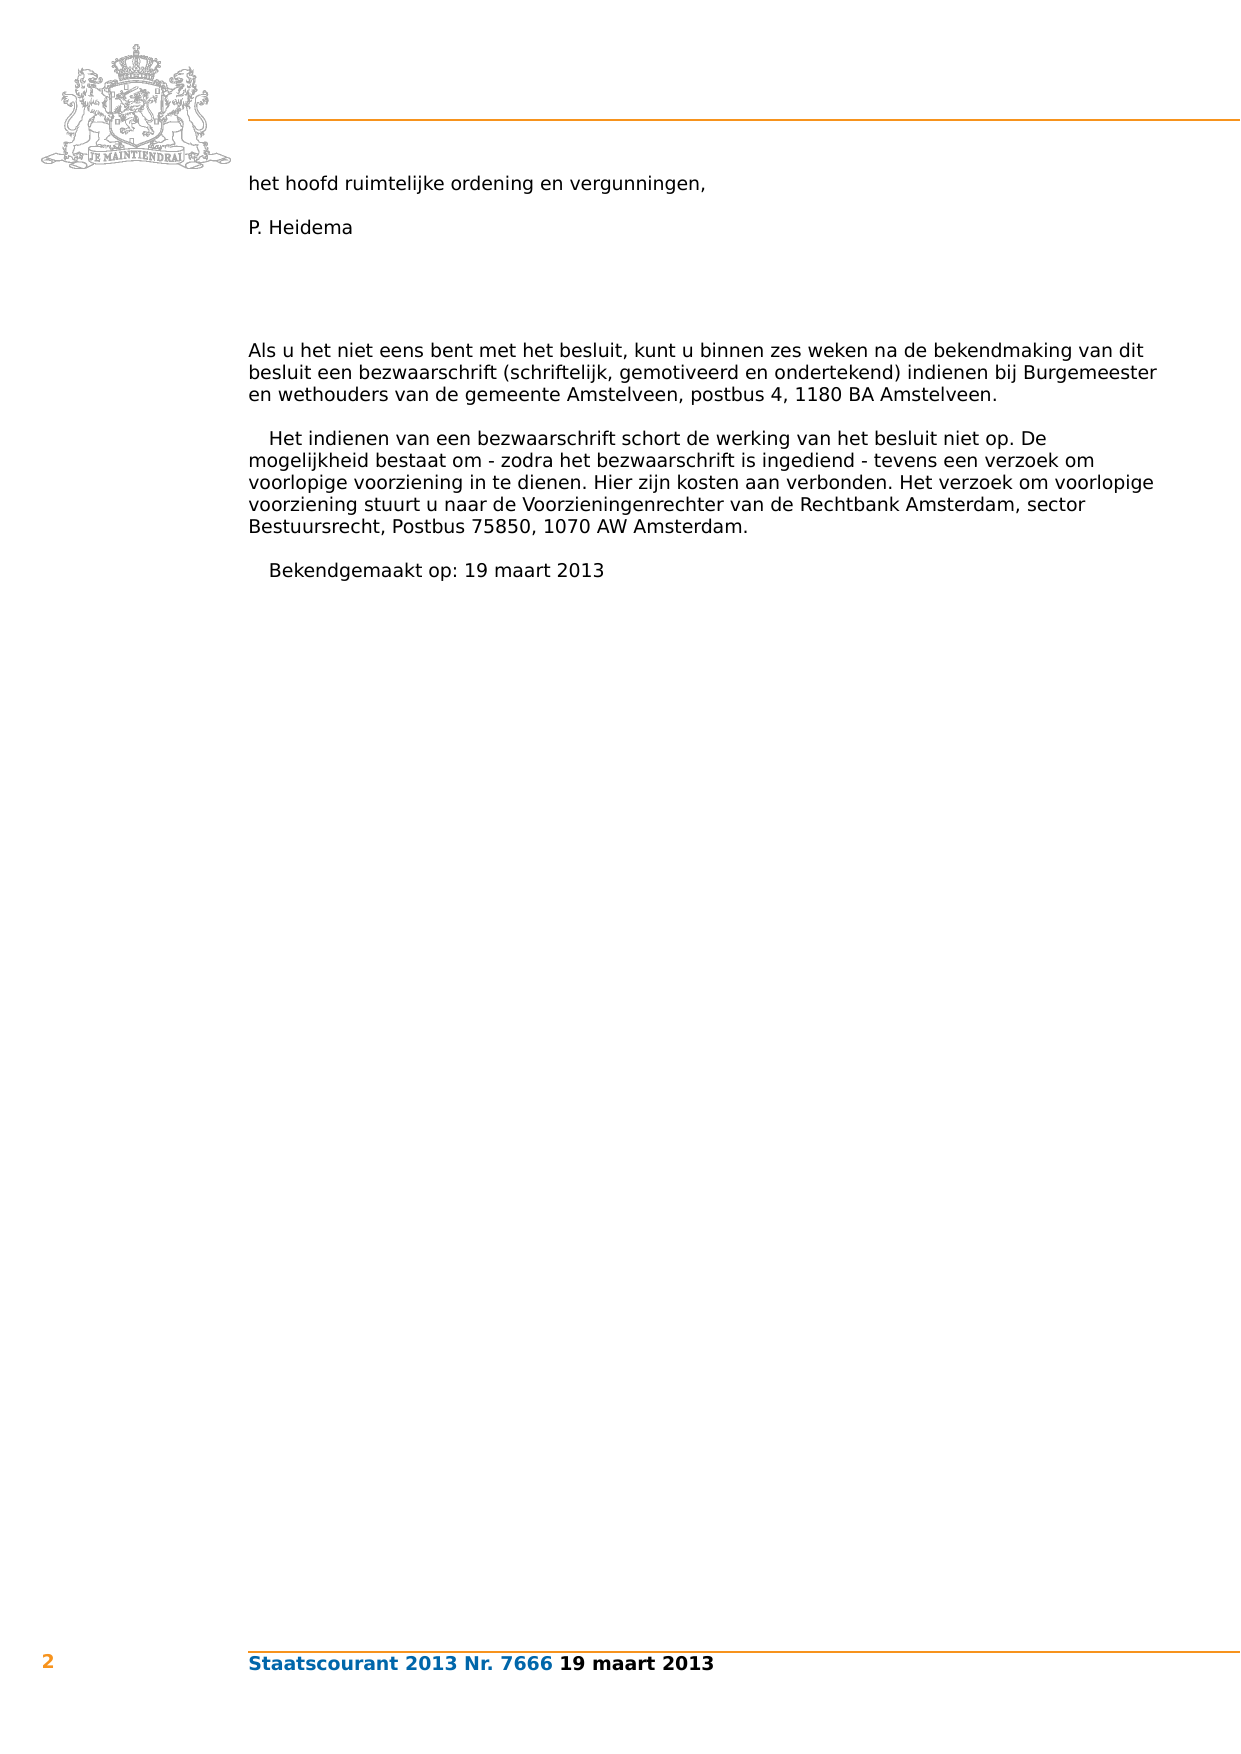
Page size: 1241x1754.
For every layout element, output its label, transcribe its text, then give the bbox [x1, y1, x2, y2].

text Het indienen van een bezwaarschrift schort de werking van het besluit niet op. De mogelijkheid bestaat om - zodra het bezwaarschrift is ingediend - tevens een verzoek om voorlopige voorziening in te dienen. Hier zijn kosten aan verbonden. Het verzoek om voorlopige voorziening stuurt u naar de Voorzieningenrechter van de Rechtbank Amsterdam, sector Bestuursrecht, Postbus 75850, 1070 AW Amsterdam. [248, 428, 1163, 538]
text het hoofd ruimtelijke ordening en vergunningen, [248, 173, 1163, 195]
text P. Heidema [248, 217, 1163, 239]
picture [41, 44, 231, 169]
text Als u het niet eens bent met het besluit, kunt u binnen zes weken na de bekendmaking van dit besluit een bezwaarschrift (schriftelijk, gemotiveerd en ondertekend) indienen bij Burgemeester en wethouders van de gemeente Amstelveen, postbus 4, 1180 BA Amstelveen. [248, 340, 1163, 406]
text Bekendgemaakt op: 19 maart 2013 [248, 560, 1163, 582]
